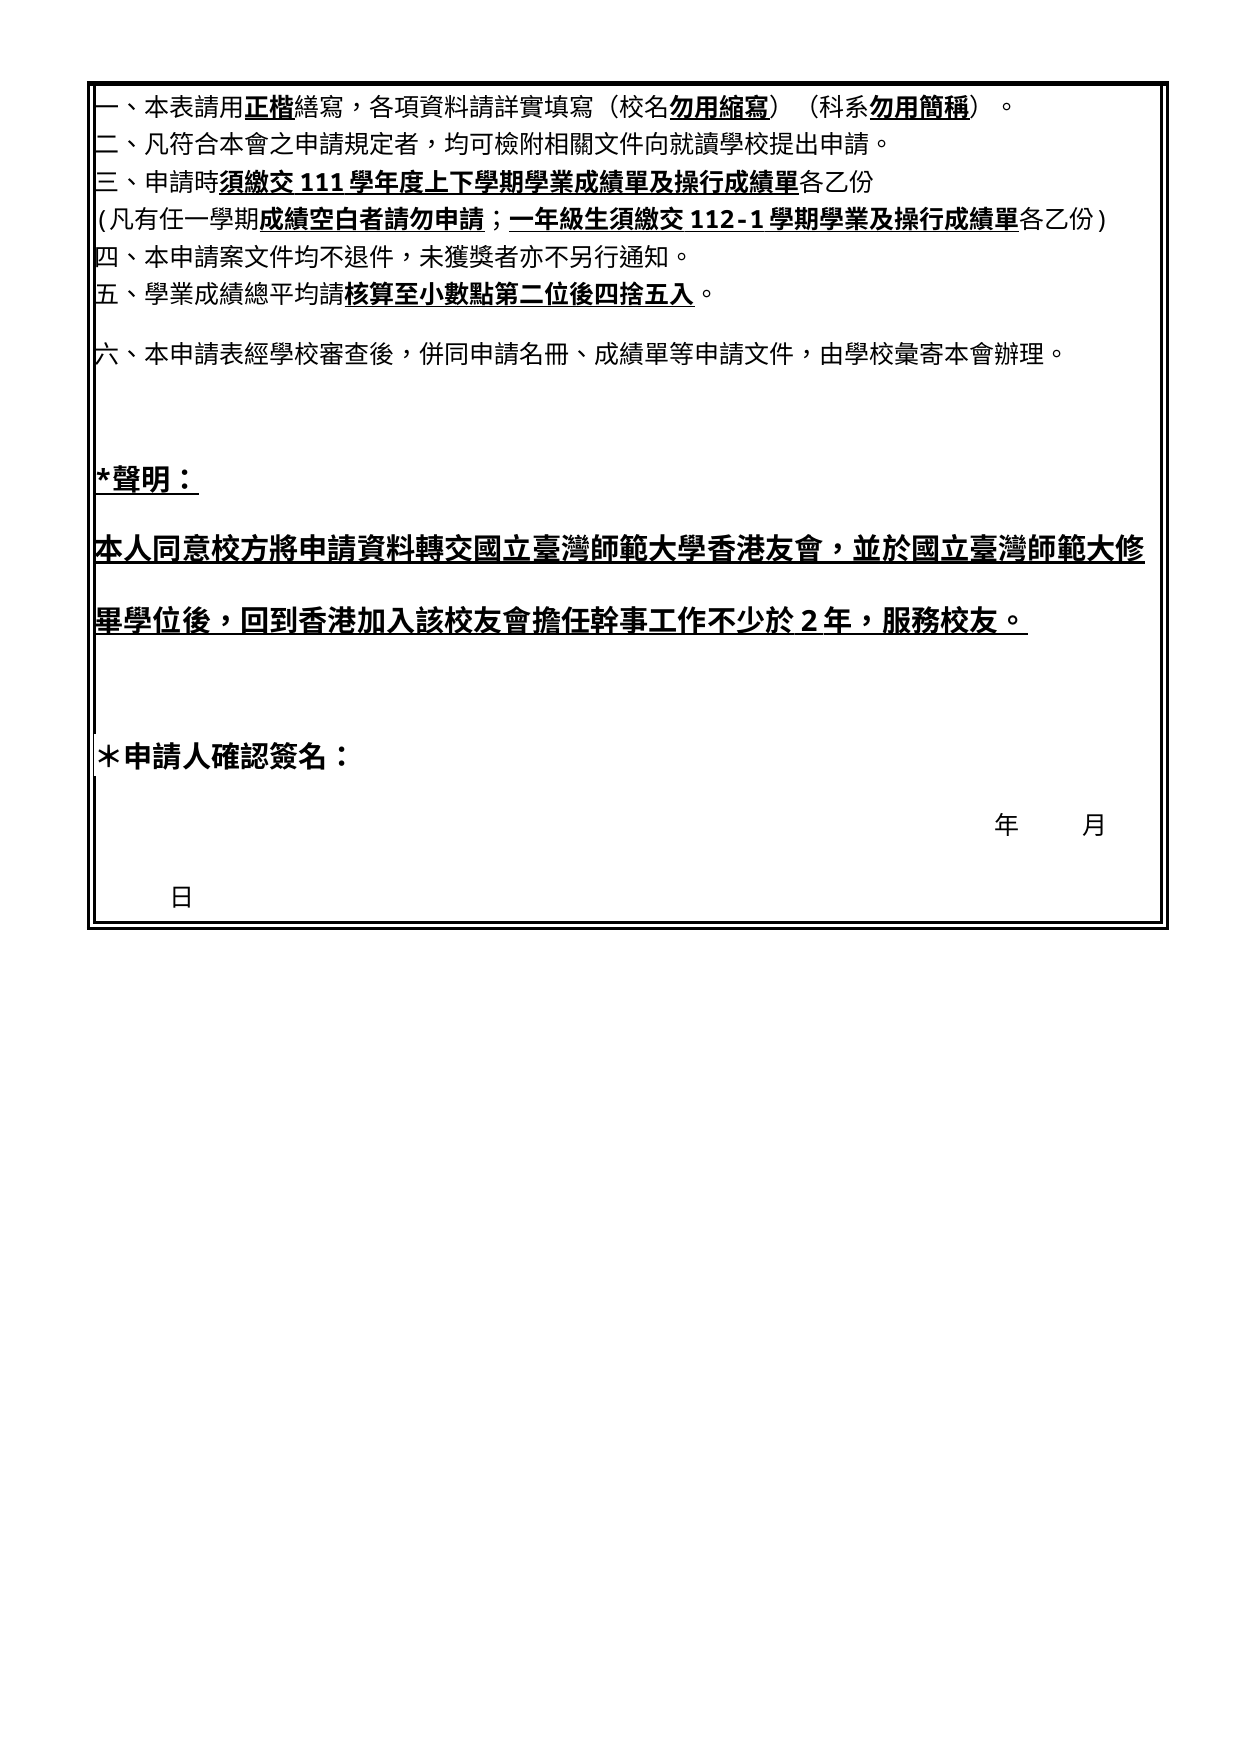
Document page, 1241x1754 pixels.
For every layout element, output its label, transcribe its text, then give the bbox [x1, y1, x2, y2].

table_cell 一、本表請用正楷繕寫，各項資料請詳實填寫（校名勿用縮寫）（科系勿用簡稱）。 二、凡符合本會之申請規定者，均可檢附相關文件向就讀學校提出申請。 三、申請時須繳交111學年度上下學期學業成績單及操行成績單各乙份 (凡有任一學期成績空白者請勿申請；一年級生須繳交112-1學期學業及操行成績單各乙份) 四、本申請案文件均不退件，未獲獎者亦不另行通知。 五、學業成績總平均請核算至小數點第二位後四捨五入。 六、本申請表經學校審查後，併同申請名冊、成績單等申請文件，由學校彙寄本會辦理。 *聲明： 本人同意校方將申請資料轉交國立臺灣師範大學香港友會，並於國立臺灣師範大修畢學位後，回到香港加入該校友會擔任幹事工作不少於2年，服務校友。 ＊申請人確認簽名： 年 月 日 [96, 86, 1160, 921]
